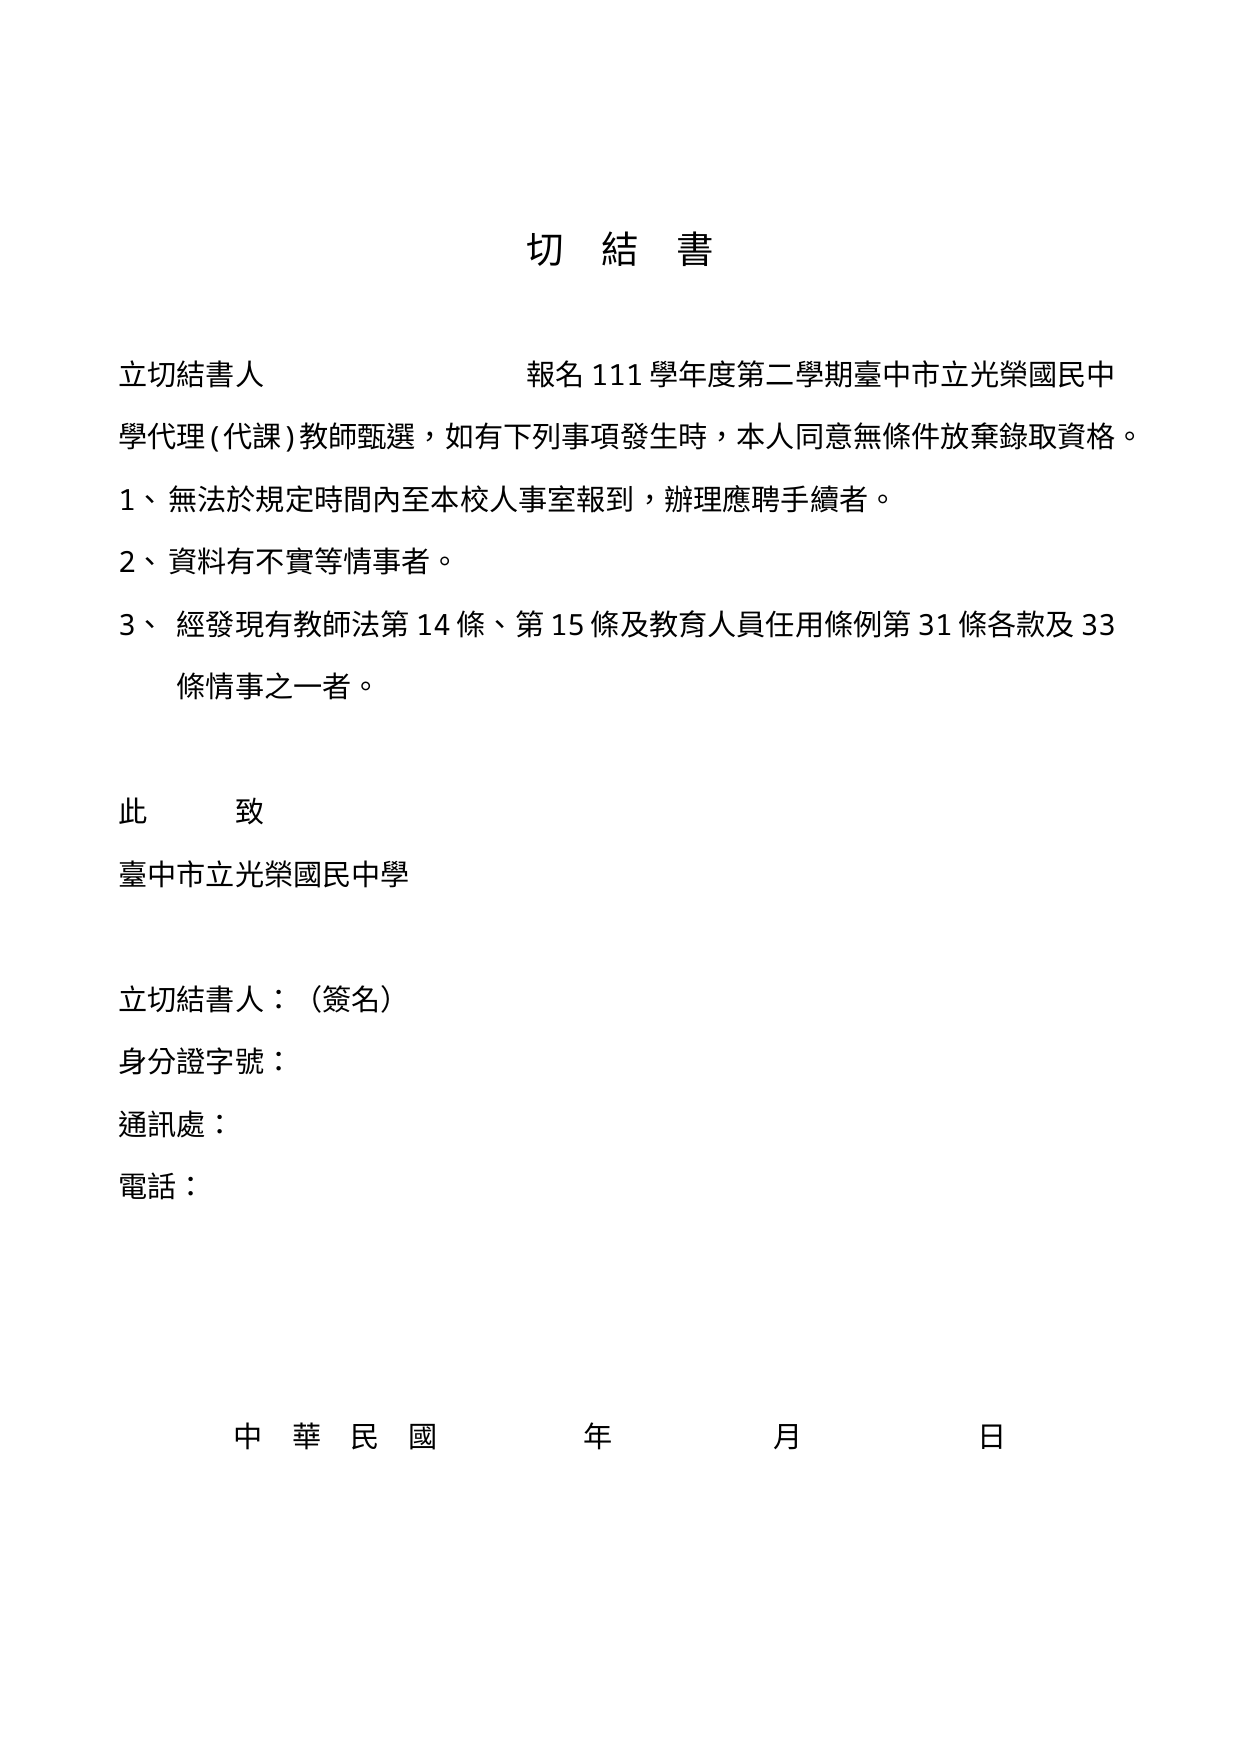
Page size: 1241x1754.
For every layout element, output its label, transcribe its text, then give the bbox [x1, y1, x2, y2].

text 立切結書人：（簽名） [118, 956, 1122, 1018]
text 切 結 書 [118, 206, 1122, 268]
text 電話： [118, 1143, 1122, 1206]
text 通訊處： [118, 1081, 1122, 1143]
text 此 致 [118, 768, 1122, 831]
text 身分證字號： [118, 1018, 1122, 1081]
text 2、 資料有不實等情事者。 [118, 518, 1122, 581]
text 1、 無法於規定時間內至本校人事室報到，辦理應聘手續者。 [118, 456, 1122, 518]
text 中 華 民 國 年 月 日 [118, 1393, 1122, 1456]
text 立切結書人 報名111學年度第二學期臺中市立光榮國民中學代理(代課)教師甄選，如有下列事項發生時，本人同意無條件放棄錄取資格。 [118, 331, 1122, 456]
text 臺中市立光榮國民中學 [118, 831, 1122, 893]
text 3、 經發現有教師法第14條、第15條及教育人員任用條例第31條各款及33條情事之一者。 [118, 581, 1122, 706]
